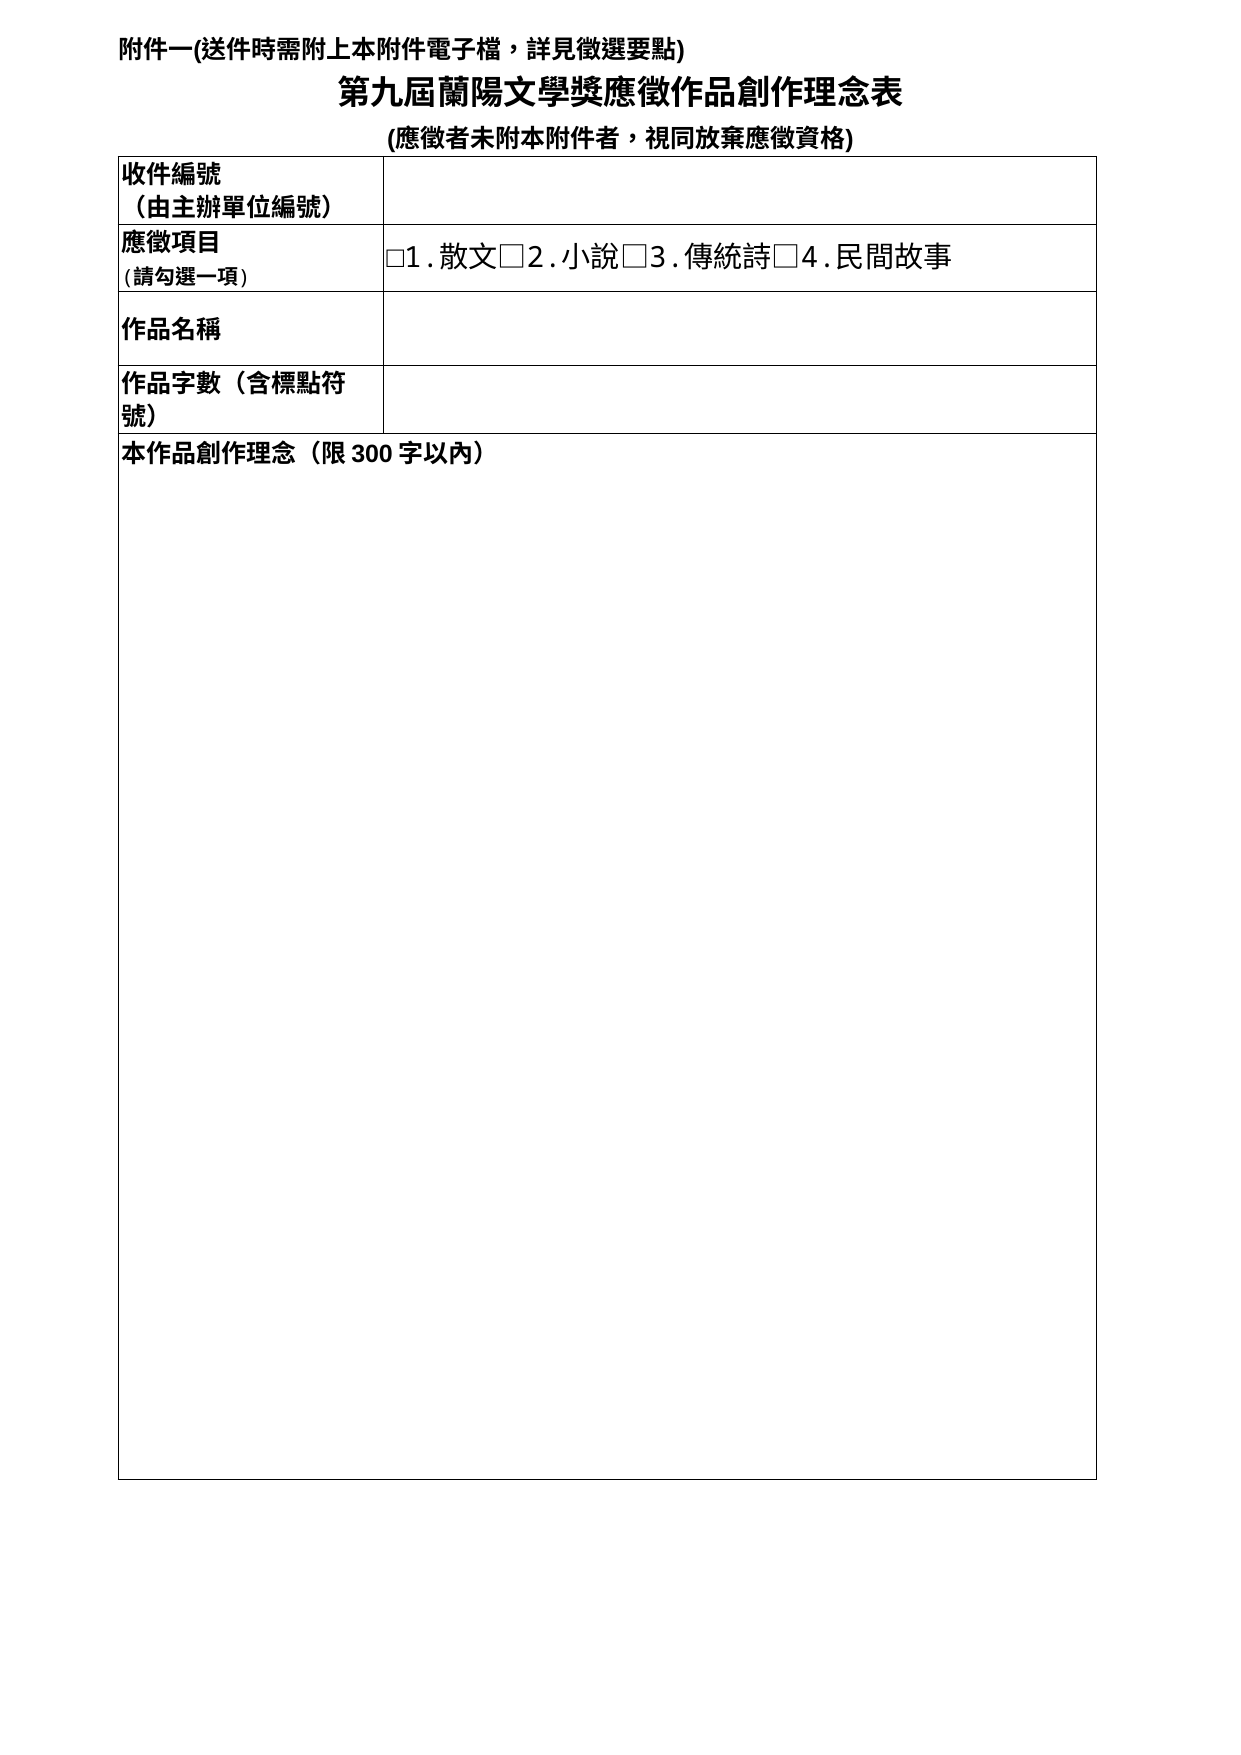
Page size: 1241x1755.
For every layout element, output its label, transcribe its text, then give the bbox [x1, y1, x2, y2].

table_cell 本作品創作理念（限300字以內） [119, 434, 1096, 1479]
table_header [384, 157, 1096, 223]
text 附件一(送件時需附上本附件電子檔，詳見徵選要點) [118, 29, 1122, 66]
table_header 收件編號 （由主辦單位編號） [119, 157, 383, 223]
table_cell [384, 366, 1096, 432]
table_cell 作品名稱 [119, 292, 383, 365]
table_cell 應徵項目 (請勾選一項) [119, 225, 383, 291]
table_cell [384, 292, 1096, 365]
table_cell 作品字數（含標點符號） [119, 366, 383, 432]
text 第九屆蘭陽文學獎應徵作品創作理念表 [118, 66, 1122, 114]
text (應徵者未附本附件者，視同放棄應徵資格) [118, 114, 1122, 156]
table_cell □1.散文□2.小說□3.傳統詩□4.民間故事 [384, 225, 1096, 291]
